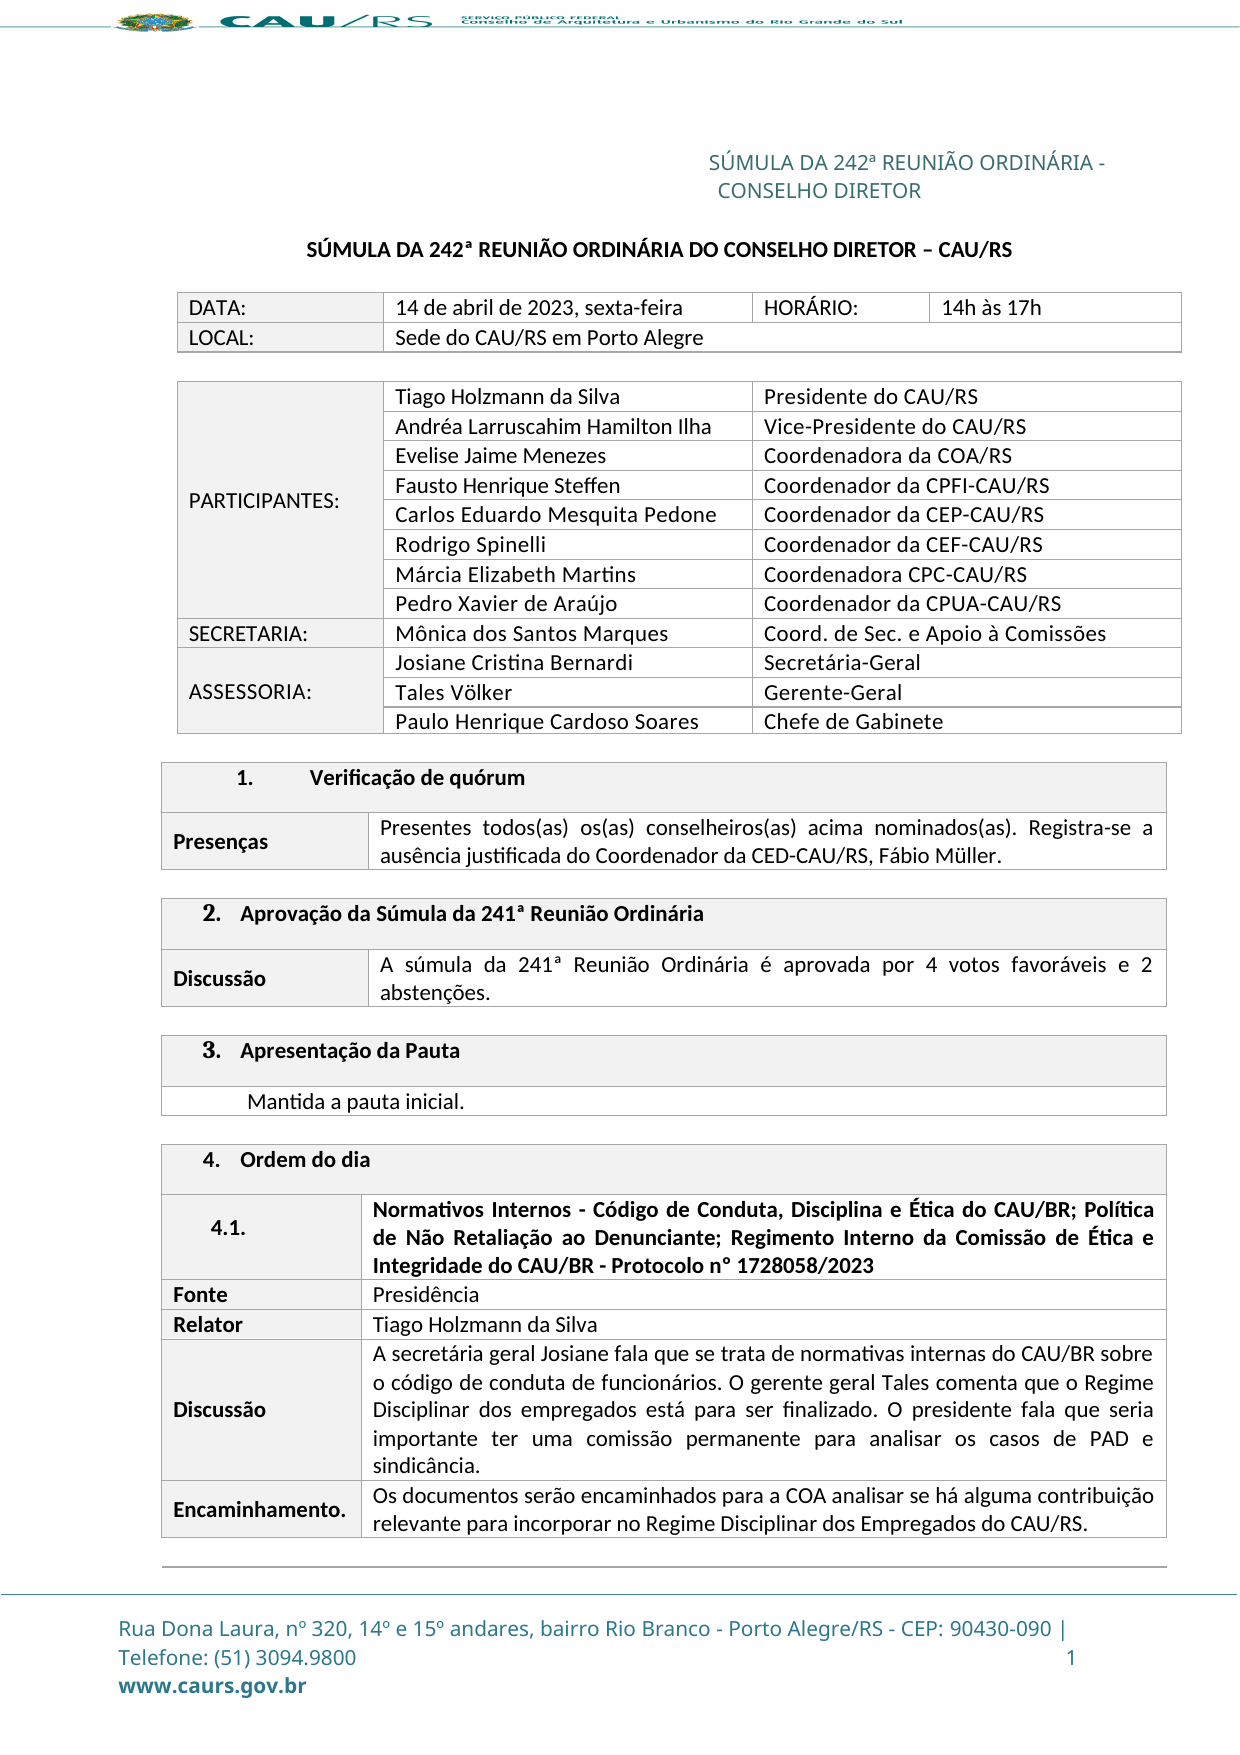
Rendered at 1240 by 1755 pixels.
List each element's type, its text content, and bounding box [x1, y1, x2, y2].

table_cell Relator [162, 1310, 361, 1338]
table_header DATA: [178, 293, 383, 322]
table_cell Encaminhamento. [162, 1481, 361, 1537]
table_cell Vice-Presidente do CAU/RS [753, 412, 1181, 440]
table_cell Coordenador da CPUA-CAU/RS [753, 589, 1181, 618]
table_cell Pedro Xavier de Araújo [384, 589, 752, 618]
table_header Verificação de quórum [162, 763, 1166, 812]
table_cell Presentes todos(as) os(as) conselheiros(as) acima nominados(as). Registra-se a ausência justificada do Coordenador da CED-CAU/RS, Fábio Müller. [369, 813, 1166, 869]
table_header 14h às 17h [930, 293, 1181, 322]
table_cell Andréa Larruscahim Hamilton Ilha [384, 412, 752, 440]
table_cell Coordenadora da COA/RS [753, 441, 1181, 470]
table_cell Coordenador da CPFI-CAU/RS [753, 471, 1181, 499]
table_cell Coordenador da CEF-CAU/RS [753, 530, 1181, 558]
table_cell Rodrigo Spinelli [384, 530, 752, 558]
table_cell [361, 1538, 1167, 1566]
table_cell LOCAL: [178, 323, 383, 351]
table_cell [162, 1538, 361, 1566]
table_header Ordem do dia [162, 1145, 1166, 1194]
table_cell Fonte [162, 1280, 361, 1309]
table_cell Tiago Holzmann da Silva [384, 382, 752, 411]
table_cell Josiane Cristina Bernardi [384, 648, 752, 677]
table_cell Mônica dos Santos Marques [384, 619, 752, 647]
table_cell PARTICIPANTES: [178, 382, 383, 618]
table_cell Gerente-Geral [753, 678, 1181, 706]
table_cell [177, 353, 1181, 381]
table_cell Paulo Henrique Cardoso Soares [384, 708, 752, 733]
table_header SÚMULA DA 242ª REUNIÃO ORDINÁRIA DO CONSELHO DIRETOR – CAU/RS [189, 233, 1139, 264]
table_header Aprovação da Súmula da 241ª Reunião Ordinária [162, 899, 1166, 949]
table_cell A súmula da 241ª Reunião Ordinária é aprovada por 4 votos favoráveis e 2 abstenções. [369, 950, 1166, 1006]
table_cell SECRETARIA: [178, 619, 383, 647]
table_header HORÁRIO: [753, 293, 929, 322]
table_cell Coordenador da CEP-CAU/RS [753, 500, 1181, 529]
table_cell A secretária geral Josiane fala que se trata de normativas internas do CAU/BR sobre o código de conduta de funcionários. O gerente geral Tales comenta que o Regime Disciplinar dos empregados está para ser finalizado. O presidente fala que seria importante ter uma comissão permanente para analisar os casos de PAD e sindicância. [362, 1340, 1166, 1480]
table_cell Mantida a pauta inicial. [162, 1087, 1166, 1115]
table_cell Discussão [162, 1340, 361, 1480]
table_cell Evelise Jaime Menezes [384, 441, 752, 470]
table_cell Discussão [162, 950, 368, 1006]
table_cell Chefe de Gabinete [753, 708, 1181, 733]
table_cell Carlos Eduardo Mesquita Pedone [384, 500, 752, 529]
table_cell Tiago Holzmann da Silva [362, 1310, 1166, 1338]
table_cell Presidente do CAU/RS [753, 382, 1181, 411]
table_cell Presidência [362, 1280, 1166, 1309]
table_cell [162, 1195, 361, 1279]
table_cell Coord. de Sec. e Apoio à Comissões [753, 619, 1181, 647]
table_header 14 de abril de 2023, sexta-feira [384, 293, 752, 322]
table_header Apresentação da Pauta [162, 1036, 1166, 1086]
table_cell Presenças [162, 813, 368, 869]
table_cell Normativos Internos - Código de Conduta, Disciplina e Ética do CAU/BR; Política de Não Retaliação ao Denunciante; Regimento Interno da Comissão de Ética e Integridade do CAU/BR - Protocolo nº 1728058/2023 [362, 1195, 1166, 1279]
table_cell Secretária-Geral [753, 648, 1181, 677]
table_cell Fausto Henrique Steffen [384, 471, 752, 499]
table_cell Coordenadora CPC-CAU/RS [753, 560, 1181, 588]
table_cell Os documentos serão encaminhados para a COA analisar se há alguma contribuição relevante para incorporar no Regime Disciplinar dos Empregados do CAU/RS. [362, 1481, 1166, 1537]
table_cell Sede do CAU/RS em Porto Alegre [384, 323, 1181, 351]
table_cell Márcia Elizabeth Martins [384, 560, 752, 588]
table_cell Tales Völker [384, 678, 752, 706]
table_cell Assessoria: [178, 648, 383, 733]
